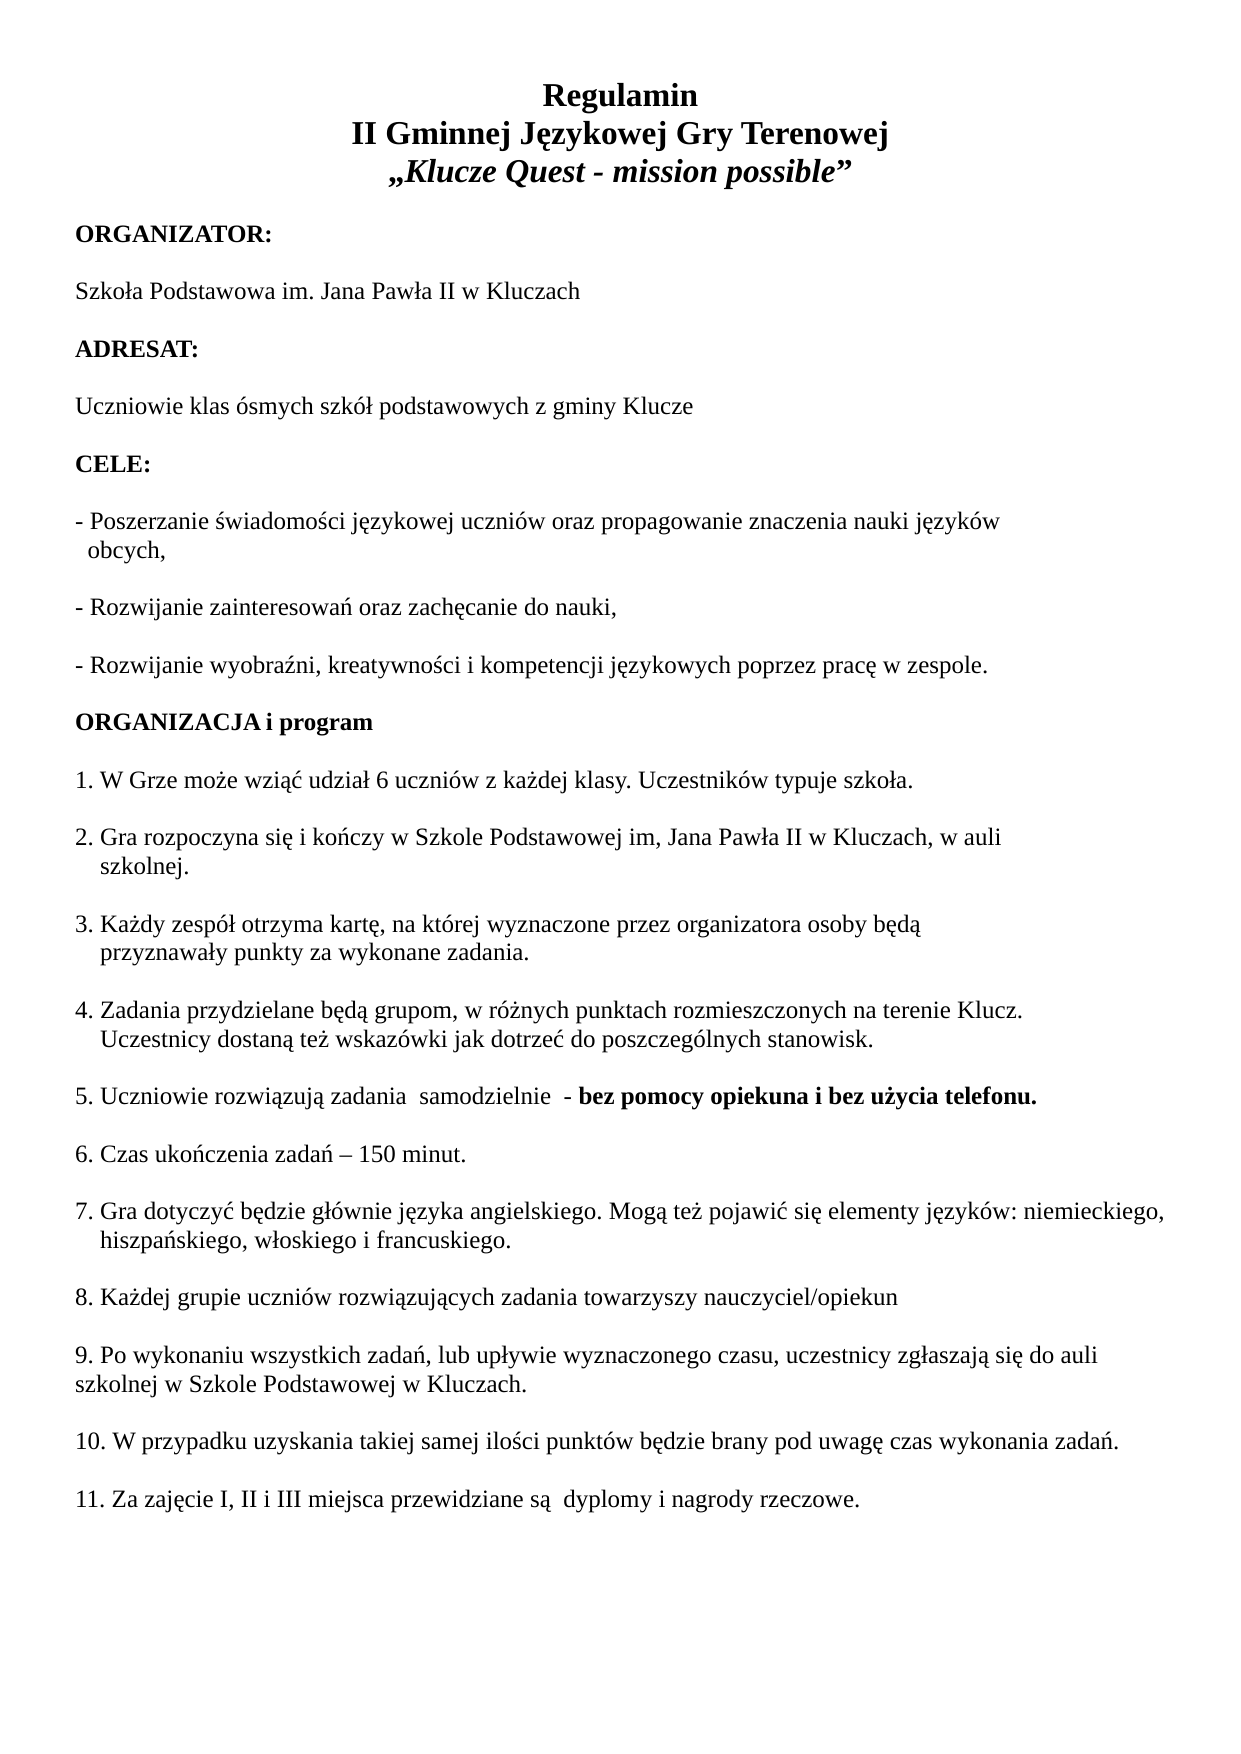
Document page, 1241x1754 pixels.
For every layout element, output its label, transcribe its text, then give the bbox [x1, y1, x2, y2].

text 11. Za zajęcie I, II i III miejsca przewidziane są dyplomy i nagrody rzeczowe. [75, 1484, 1165, 1512]
text 10. W przypadku uzyskania takiej samej ilości punktów będzie brany pod uwagę czas wykonania zadań. [75, 1426, 1165, 1455]
text 8. Każdej grupie uczniów rozwiązujących zadania towarzyszy nauczyciel/opiekun [75, 1282, 1165, 1311]
text przyznawały punkty za wykonane zadania. [75, 937, 1165, 966]
text 4. Zadania przydzielane będą grupom, w różnych punktach rozmieszczonych na terenie Klucz. [75, 995, 1165, 1024]
text 9. Po wykonaniu wszystkich zadań, lub upływie wyznaczonego czasu, uczestnicy zgłaszają się do auli szkolnej w Szkole Podstawowej w Kluczach. [75, 1340, 1165, 1397]
text ADRESAT: [75, 334, 1165, 362]
text Uczestnicy dostaną też wskazówki jak dotrzeć do poszczególnych stanowisk. [75, 1024, 1165, 1052]
text - Rozwijanie zainteresowań oraz zachęcanie do nauki, [75, 592, 1165, 621]
text 6. Czas ukończenia zadań – 150 minut. [75, 1139, 1165, 1167]
text II Gminnej Językowej Gry Terenowej [75, 113, 1165, 152]
text obcych, [75, 535, 1165, 564]
text 3. Każdy zespół otrzyma kartę, na której wyznaczone przez organizatora osoby będą [75, 909, 1165, 937]
text ORGANIZACJA i program [75, 707, 1165, 736]
text 2. Gra rozpoczyna się i kończy w Szkole Podstawowej im, Jana Pawła II w Kluczach, w auli [75, 822, 1165, 851]
text - Poszerzanie świadomości językowej uczniów oraz propagowanie znaczenia nauki języków [75, 506, 1165, 535]
text „Klucze Quest - mission possible” [75, 152, 1165, 190]
text hiszpańskiego, włoskiego i francuskiego. [75, 1225, 1165, 1254]
text Szkoła Podstawowa im. Jana Pawła II w Kluczach [75, 276, 1165, 305]
text - Rozwijanie wyobraźni, kreatywności i kompetencji językowych poprzez pracę w zespole. [75, 650, 1165, 679]
text CELE: [75, 449, 1165, 477]
text szkolnej. [75, 851, 1165, 880]
text 1. W Grze może wziąć udział 6 uczniów z każdej klasy. Uczestników typuje szkoła. [75, 765, 1165, 794]
text Regulamin [75, 75, 1165, 113]
text 5. Uczniowie rozwiązują zadania samodzielnie - bez pomocy opiekuna i bez użycia telefonu. [75, 1081, 1165, 1110]
text ORGANIZATOR: [75, 219, 1165, 247]
text Uczniowie klas ósmych szkół podstawowych z gminy Klucze [75, 391, 1165, 420]
text 7. Gra dotyczyć będzie głównie języka angielskiego. Mogą też pojawić się elementy języków: niemieckiego, [75, 1196, 1165, 1225]
